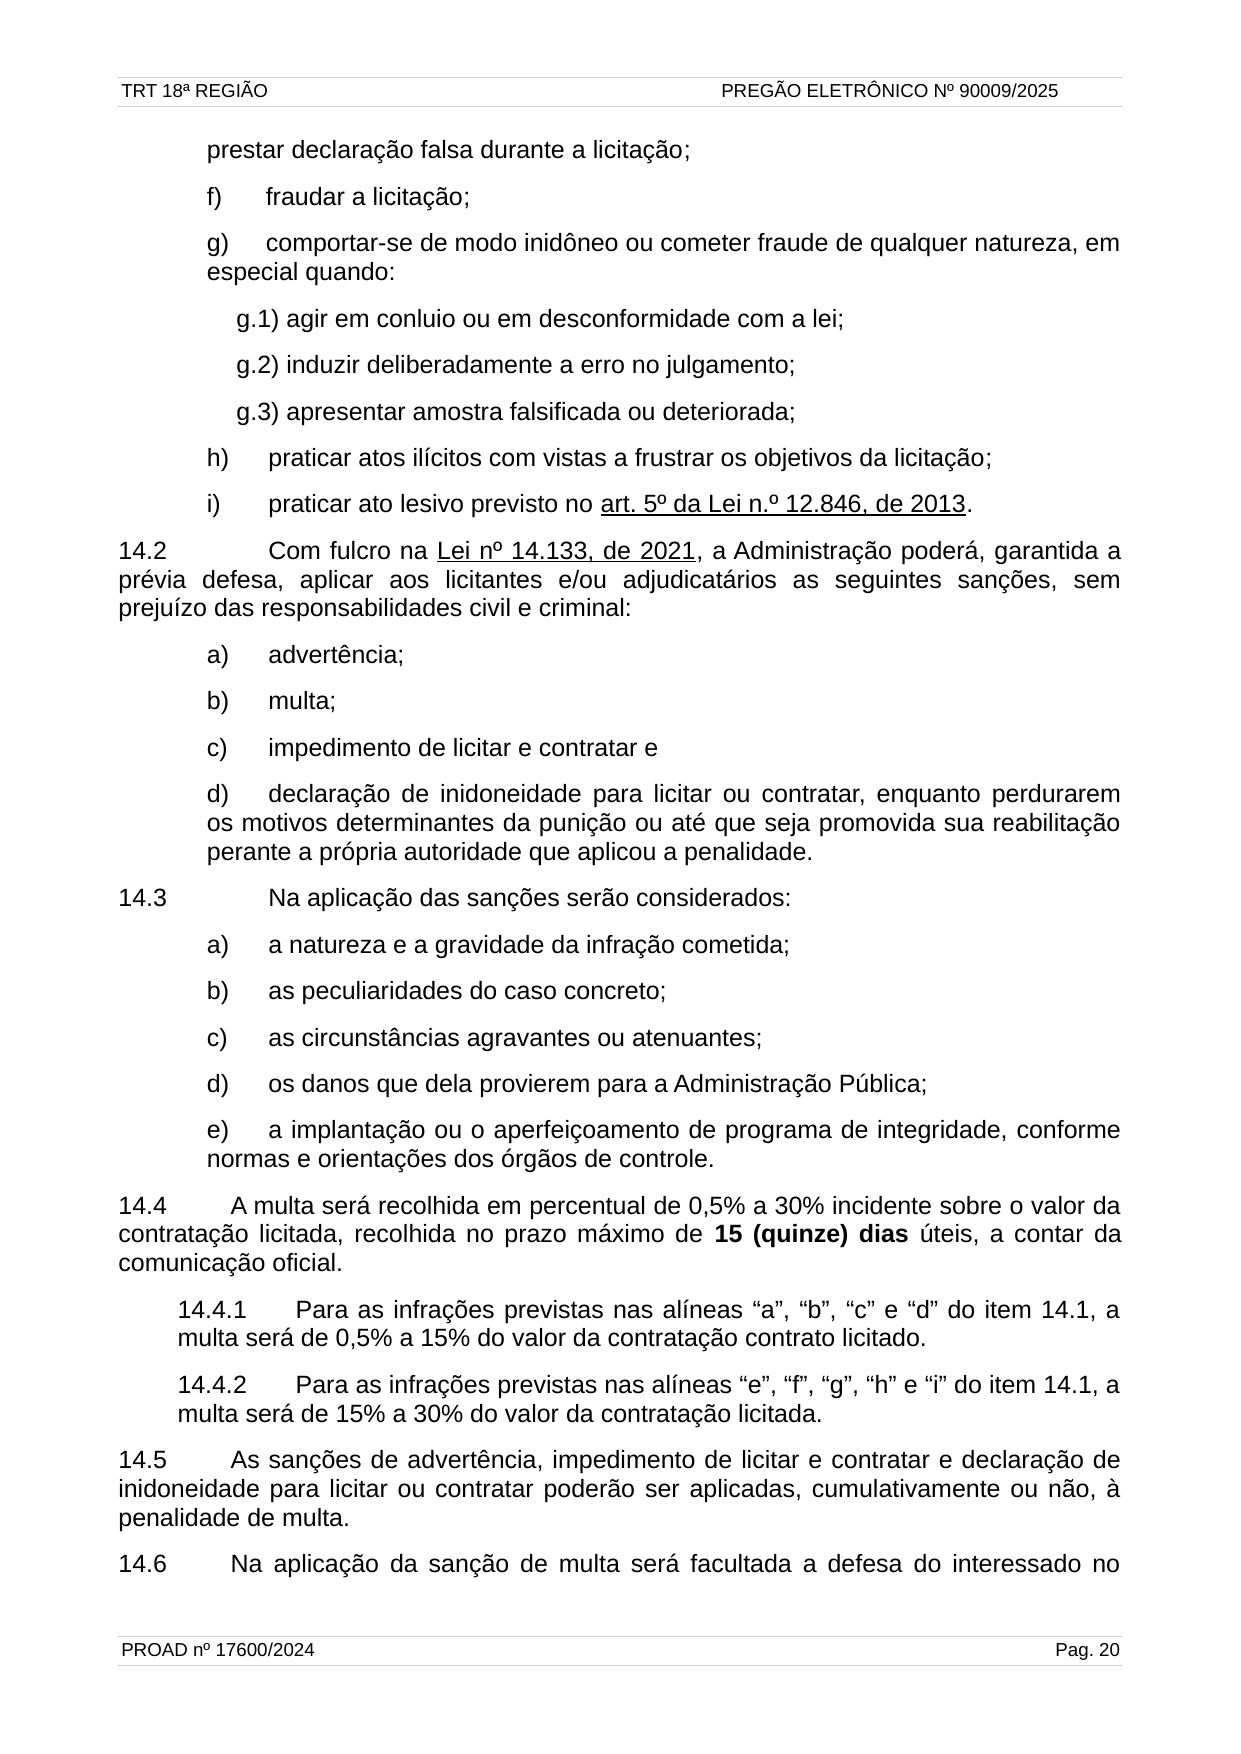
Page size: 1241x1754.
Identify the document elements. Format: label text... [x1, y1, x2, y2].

text 14.3 Na aplicação das sanções serão considerados: [118, 883, 1122, 912]
text i) praticar ato lesivo previsto no art. 5º da Lei n.º 12.846, de 2013. [207, 489, 1122, 518]
text a) advertência; [207, 640, 1122, 669]
text d) declaração de inidoneidade para licitar ou contratar, enquanto perdurarem os motivos determinantes da punição ou até que seja promovida sua reabilitação perante a própria autoridade que aplicou a penalidade. [207, 779, 1122, 866]
text g.3) apresentar amostra falsificada ou deteriorada; [236, 397, 1122, 425]
text g.2) induzir deliberadamente a erro no julgamento; [236, 350, 1122, 379]
text b) as peculiaridades do caso concreto; [207, 976, 1122, 1005]
text 14.4.1 Para as infrações previstas nas alíneas “a”, “b”, “c” e “d” do item 14.1, a multa será de 0,5% a 15% do valor da contratação contrato licitado. [177, 1295, 1122, 1352]
text c) as circunstâncias agravantes ou atenuantes; [207, 1023, 1122, 1051]
text prestar declaração falsa durante a licitação; [207, 136, 1122, 164]
text f) fraudar a licitação; [207, 182, 1122, 211]
text 14.6 Na aplicação da sanção de multa será facultada a defesa do interessado no [118, 1549, 1122, 1578]
text c) impedimento de licitar e contratar e [207, 733, 1122, 762]
text h) praticar atos ilícitos com vistas a frustrar os objetivos da licitação; [207, 443, 1122, 472]
text a) a natureza e a gravidade da infração cometida; [207, 930, 1122, 958]
text g.1) agir em conluio ou em desconformidade com a lei; [236, 304, 1122, 332]
text 14.2 Com fulcro na Lei nº 14.133, de 2021, a Administração poderá, garantida a prévia defesa, aplicar aos licitantes e/ou adjudicatários as seguintes sanções, sem prejuízo das responsabilidades civil e criminal: [118, 536, 1122, 622]
text 14.4.2 Para as infrações previstas nas alíneas “e”, “f”, “g”, “h” e “i” do item 14.1, a multa será de 15% a 30% do valor da contratação licitada. [177, 1370, 1122, 1427]
text b) multa; [207, 686, 1122, 715]
text d) os danos que dela provierem para a Administração Pública; [207, 1069, 1122, 1098]
text g) comportar-se de modo inidôneo ou cometer fraude de qualquer natureza, em especial quando: [207, 228, 1122, 286]
text 14.5 As sanções de advertência, impedimento de licitar e contratar e declaração de inidoneidade para licitar ou contratar poderão ser aplicadas, cumulativamente ou não, à penalidade de multa. [118, 1445, 1122, 1531]
text e) a implantação ou o aperfeiçoamento de programa de integridade, conforme normas e orientações dos órgãos de controle. [207, 1116, 1122, 1173]
text 14.4 A multa será recolhida em percentual de 0,5% a 30% incidente sobre o valor da contratação licitada, recolhida no prazo máximo de 15 (quinze) dias úteis, a contar da comunicação oficial. [118, 1191, 1122, 1277]
